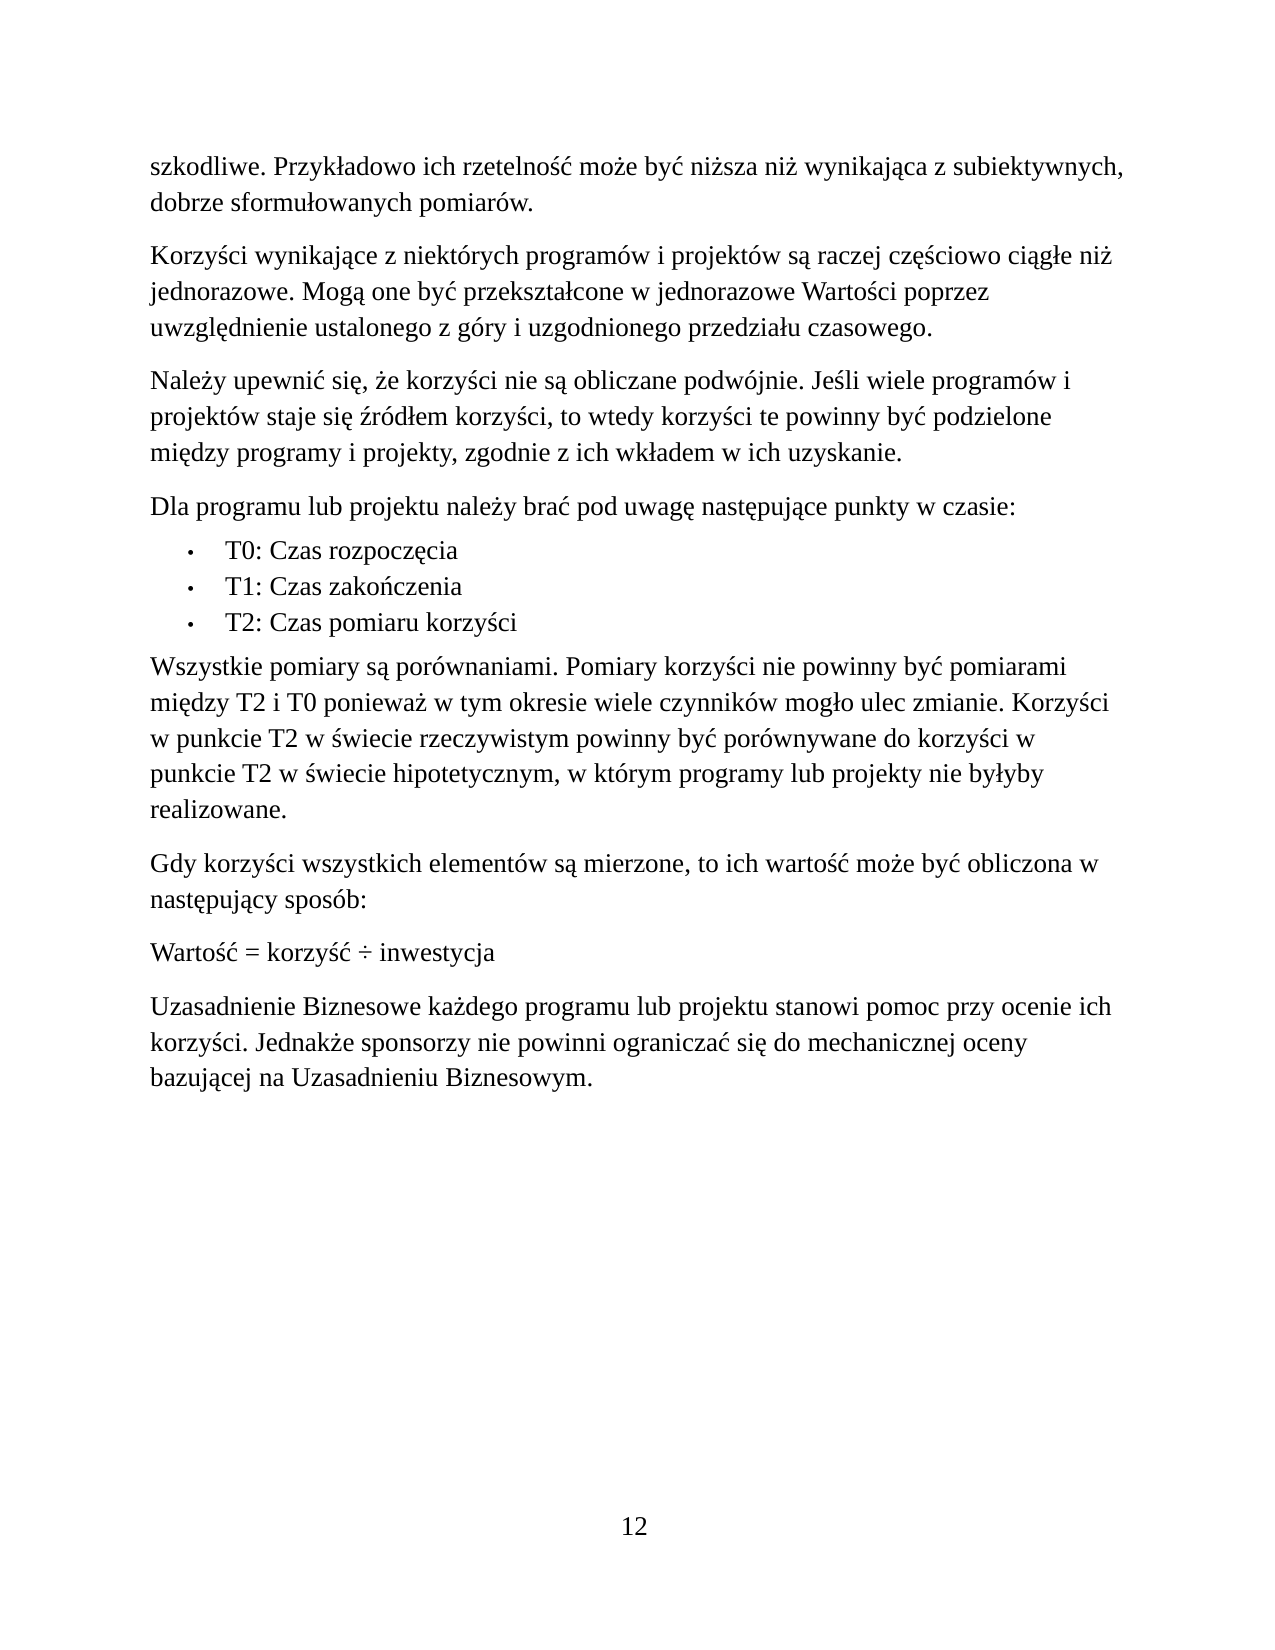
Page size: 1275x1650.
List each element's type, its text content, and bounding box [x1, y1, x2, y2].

list T1: Czas zakończenia [187, 570, 1125, 601]
text Korzyści wynikające z niektórych programów i projektów są raczej częściowo ciągłe niż jednorazowe. Mogą one być przekształcone w jednorazowe Wartości poprzez uwzględnienie ustalonego z góry i uzgodnionego przedziału czasowego. [150, 239, 1125, 342]
text Wszystkie pomiary są porównaniami. Pomiary korzyści nie powinny być pomiarami między T2 i T0 ponieważ w tym okresie wiele czynników mogło ulec zmianie. Korzyści w punkcie T2 w świecie rzeczywistym powinny być porównywane do korzyści w punkcie T2 w świecie hipotetycznym, w którym programy lub projekty nie byłyby realizowane. [150, 650, 1125, 824]
text Gdy korzyści wszystkich elementów są mierzone, to ich wartość może być obliczona w następujący sposób: [150, 847, 1125, 914]
text Wartość = korzyść ÷ inwestycja [150, 936, 1125, 967]
text Dla programu lub projektu należy brać pod uwagę następujące punkty w czasie: [150, 489, 1125, 521]
text Należy upewnić się, że korzyści nie są obliczane podwójnie. Jeśli wiele programów i projektów staje się źródłem korzyści, to wtedy korzyści te powinny być podzielone między programy i projekty, zgodnie z ich wkładem w ich uzyskanie. [150, 364, 1125, 467]
text Uzasadnienie Biznesowe każdego programu lub projektu stanowi pomoc przy ocenie ich korzyści. Jednakże sponsorzy nie powinni ograniczać się do mechanicznej oceny bazującej na Uzasadnieniu Biznesowym. [150, 990, 1125, 1093]
text szkodliwe. Przykładowo ich rzetelność może być niższa niż wynikająca z subiektywnych, dobrze sformułowanych pomiarów. [150, 150, 1125, 217]
list T0: Czas rozpoczęcia [187, 534, 1125, 565]
list T2: Czas pomiaru korzyści [187, 606, 1125, 637]
